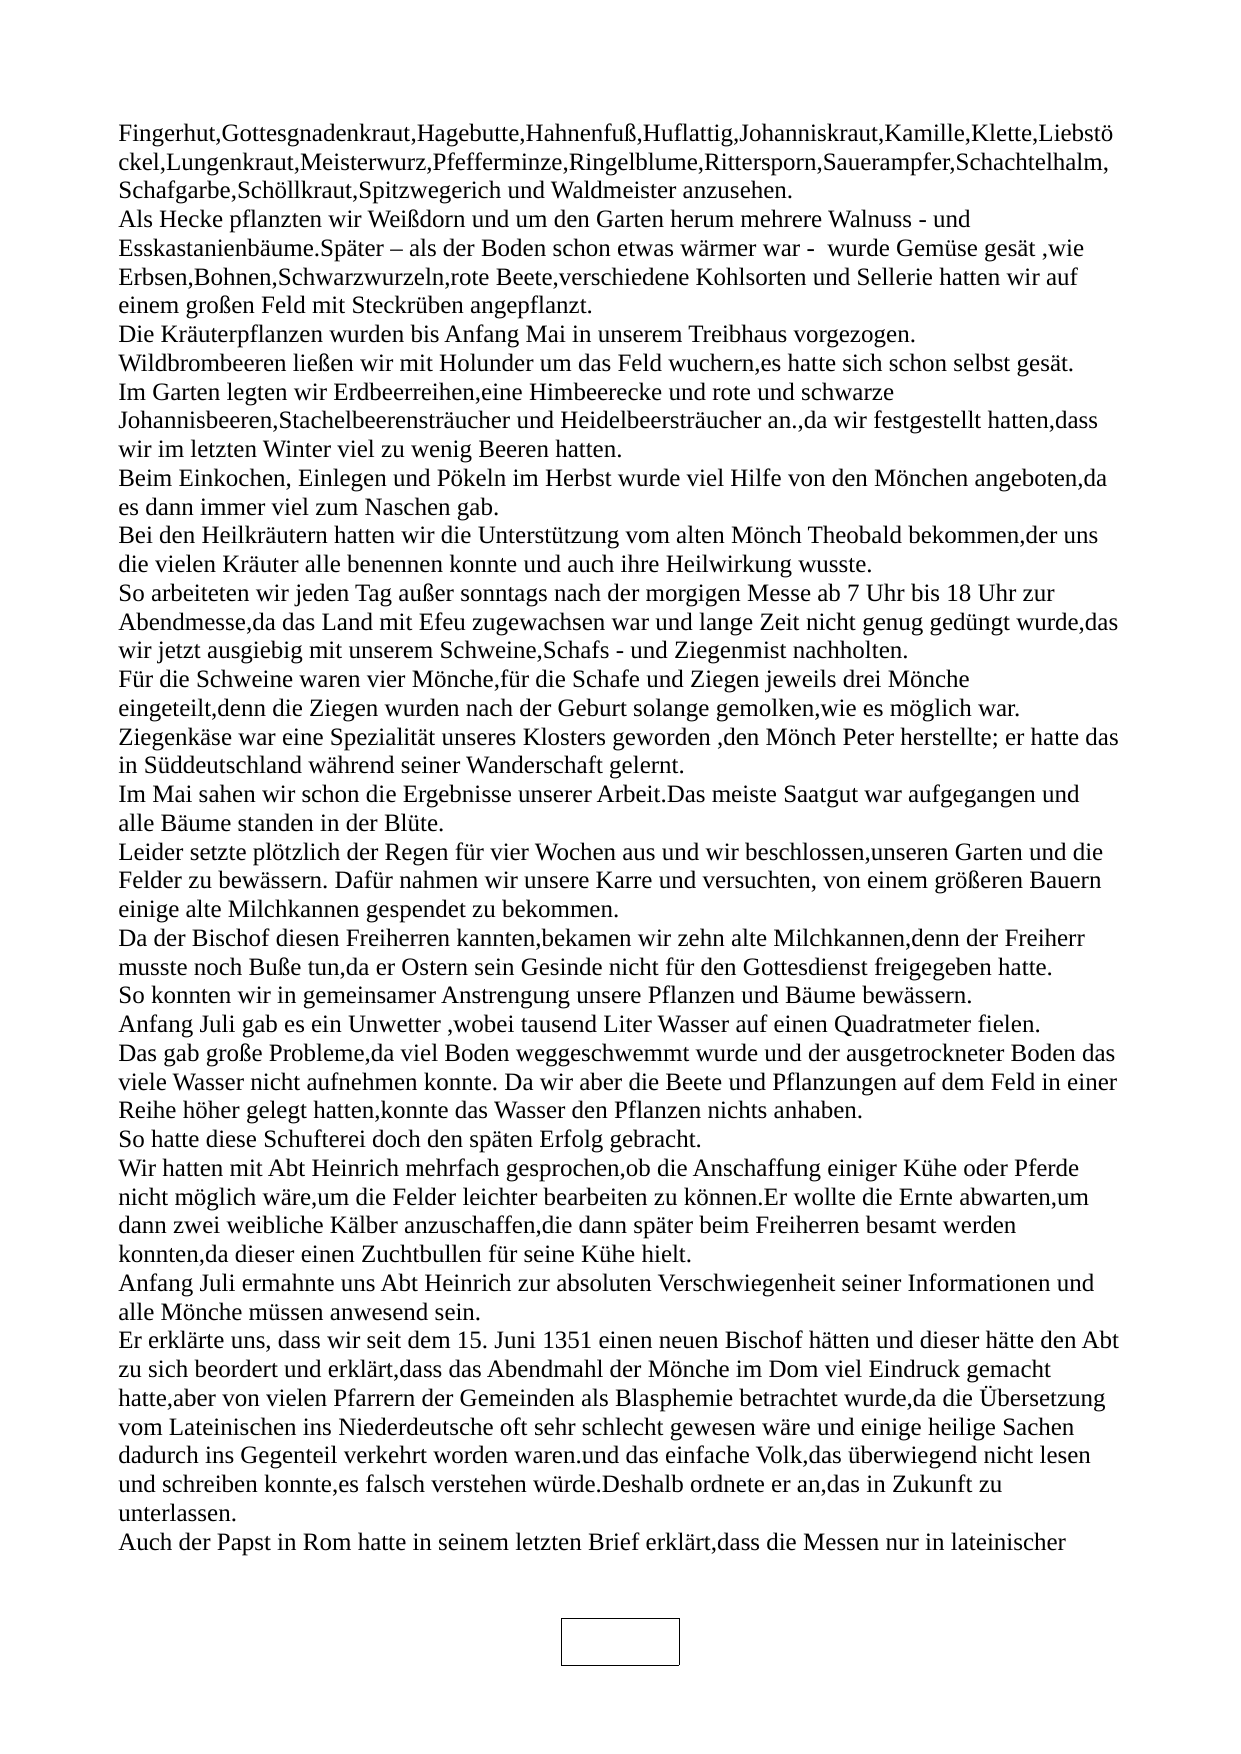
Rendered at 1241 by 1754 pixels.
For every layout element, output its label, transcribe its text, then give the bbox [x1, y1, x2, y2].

text Wildbrombeeren ließen wir mit Holunder um das Feld wuchern,es hatte sich schon selbst gesät. [118, 348, 1122, 377]
text Im Garten legten wir Erdbeerreihen,eine Himbeerecke und rote und schwarze Johannisbeeren,Stachelbeerensträucher und Heidelbeersträucher an.,da wir festgestellt hatten,dass wir im letzten Winter viel zu wenig Beeren hatten. [118, 377, 1122, 463]
text Ziegenkäse war eine Spezialität unseres Klosters geworden ,den Mönch Peter herstellte; er hatte das in Süddeutschland während seiner Wanderschaft gelernt. [118, 722, 1122, 779]
text Anfang Juli gab es ein Unwetter ,wobei tausend Liter Wasser auf einen Quadratmeter fielen. [118, 1009, 1122, 1038]
text Leider setzte plötzlich der Regen für vier Wochen aus und wir beschlossen,unseren Garten und die Felder zu bewässern. Dafür nahmen wir unsere Karre und versuchten, von einem größeren Bauern einige alte Milchkannen gespendet zu bekommen. [118, 837, 1122, 923]
text Fingerhut,Gottesgnadenkraut,Hagebutte,Hahnenfuß,Huflattig,Johanniskraut,Kamille,Klette,Liebstöckel,Lungenkraut,Meisterwurz,Pfefferminze,Ringelblume,Rittersporn,Sauerampfer,Schachtelhalm,Schafgarbe,Schöllkraut,Spitzwegerich und Waldmeister anzusehen. [118, 118, 1122, 204]
text Im Mai sahen wir schon die Ergebnisse unserer Arbeit.Das meiste Saatgut war aufgegangen und alle Bäume standen in der Blüte. [118, 779, 1122, 837]
text Die Kräuterpflanzen wurden bis Anfang Mai in unserem Treibhaus vorgezogen. [118, 319, 1122, 348]
text Wir hatten mit Abt Heinrich mehrfach gesprochen,ob die Anschaffung einiger Kühe oder Pferde nicht möglich wäre,um die Felder leichter bearbeiten zu können.Er wollte die Ernte abwarten,um dann zwei weibliche Kälber anzuschaffen,die dann später beim Freiherren besamt werden konnten,da dieser einen Zuchtbullen für seine Kühe hielt. [118, 1153, 1122, 1268]
text Bei den Heilkräutern hatten wir die Unterstützung vom alten Mönch Theobald bekommen,der uns die vielen Kräuter alle benennen konnte und auch ihre Heilwirkung wusste. [118, 521, 1122, 578]
text So hatte diese Schufterei doch den späten Erfolg gebracht. [118, 1124, 1122, 1153]
text So konnten wir in gemeinsamer Anstrengung unsere Pflanzen und Bäume bewässern. [118, 981, 1122, 1009]
text Als Hecke pflanzten wir Weißdorn und um den Garten herum mehrere Walnuss - und Esskastanienbäume.Später – als der Boden schon etwas wärmer war - wurde Gemüse gesät ,wie Erbsen,Bohnen,Schwarzwurzeln,rote Beete,verschiedene Kohlsorten und Sellerie hatten wir auf einem großen Feld mit Steckrüben angepflanzt. [118, 204, 1122, 319]
text So arbeiteten wir jeden Tag außer sonntags nach der morgigen Messe ab 7 Uhr bis 18 Uhr zur Abendmesse,da das Land mit Efeu zugewachsen war und lange Zeit nicht genug gedüngt wurde,das wir jetzt ausgiebig mit unserem Schweine,Schafs - und Ziegenmist nachholten. [118, 578, 1122, 664]
text Für die Schweine waren vier Mönche,für die Schafe und Ziegen jeweils drei Mönche eingeteilt,denn die Ziegen wurden nach der Geburt solange gemolken,wie es möglich war. [118, 664, 1122, 722]
text Das gab große Probleme,da viel Boden weggeschwemmt wurde und der ausgetrockneter Boden das viele Wasser nicht aufnehmen konnte. Da wir aber die Beete und Pflanzungen auf dem Feld in einer Reihe höher gelegt hatten,konnte das Wasser den Pflanzen nichts anhaben. [118, 1038, 1122, 1124]
text Da der Bischof diesen Freiherren kannten,bekamen wir zehn alte Milchkannen,denn der Freiherr musste noch Buße tun,da er Ostern sein Gesinde nicht für den Gottesdienst freigegeben hatte. [118, 923, 1122, 981]
text Auch der Papst in Rom hatte in seinem letzten Brief erklärt,dass die Messen nur in lateinischer [118, 1527, 1122, 1556]
text Beim Einkochen, Einlegen und Pökeln im Herbst wurde viel Hilfe von den Mönchen angeboten,da es dann immer viel zum Naschen gab. [118, 463, 1122, 521]
text Anfang Juli ermahnte uns Abt Heinrich zur absoluten Verschwiegenheit seiner Informationen und alle Mönche müssen anwesend sein. [118, 1268, 1122, 1326]
text Er erklärte uns, dass wir seit dem 15. Juni 1351 einen neuen Bischof hätten und dieser hätte den Abt zu sich beordert und erklärt,dass das Abendmahl der Mönche im Dom viel Eindruck gemacht hatte,aber von vielen Pfarrern der Gemeinden als Blasphemie betrachtet wurde,da die Übersetzung vom Lateinischen ins Niederdeutsche oft sehr schlecht gewesen wäre und einige heilige Sachen dadurch ins Gegenteil verkehrt worden waren.und das einfache Volk,das überwiegend nicht lesen und schreiben konnte,es falsch verstehen würde.Deshalb ordnete er an,das in Zukunft zu unterlassen. [118, 1326, 1122, 1527]
